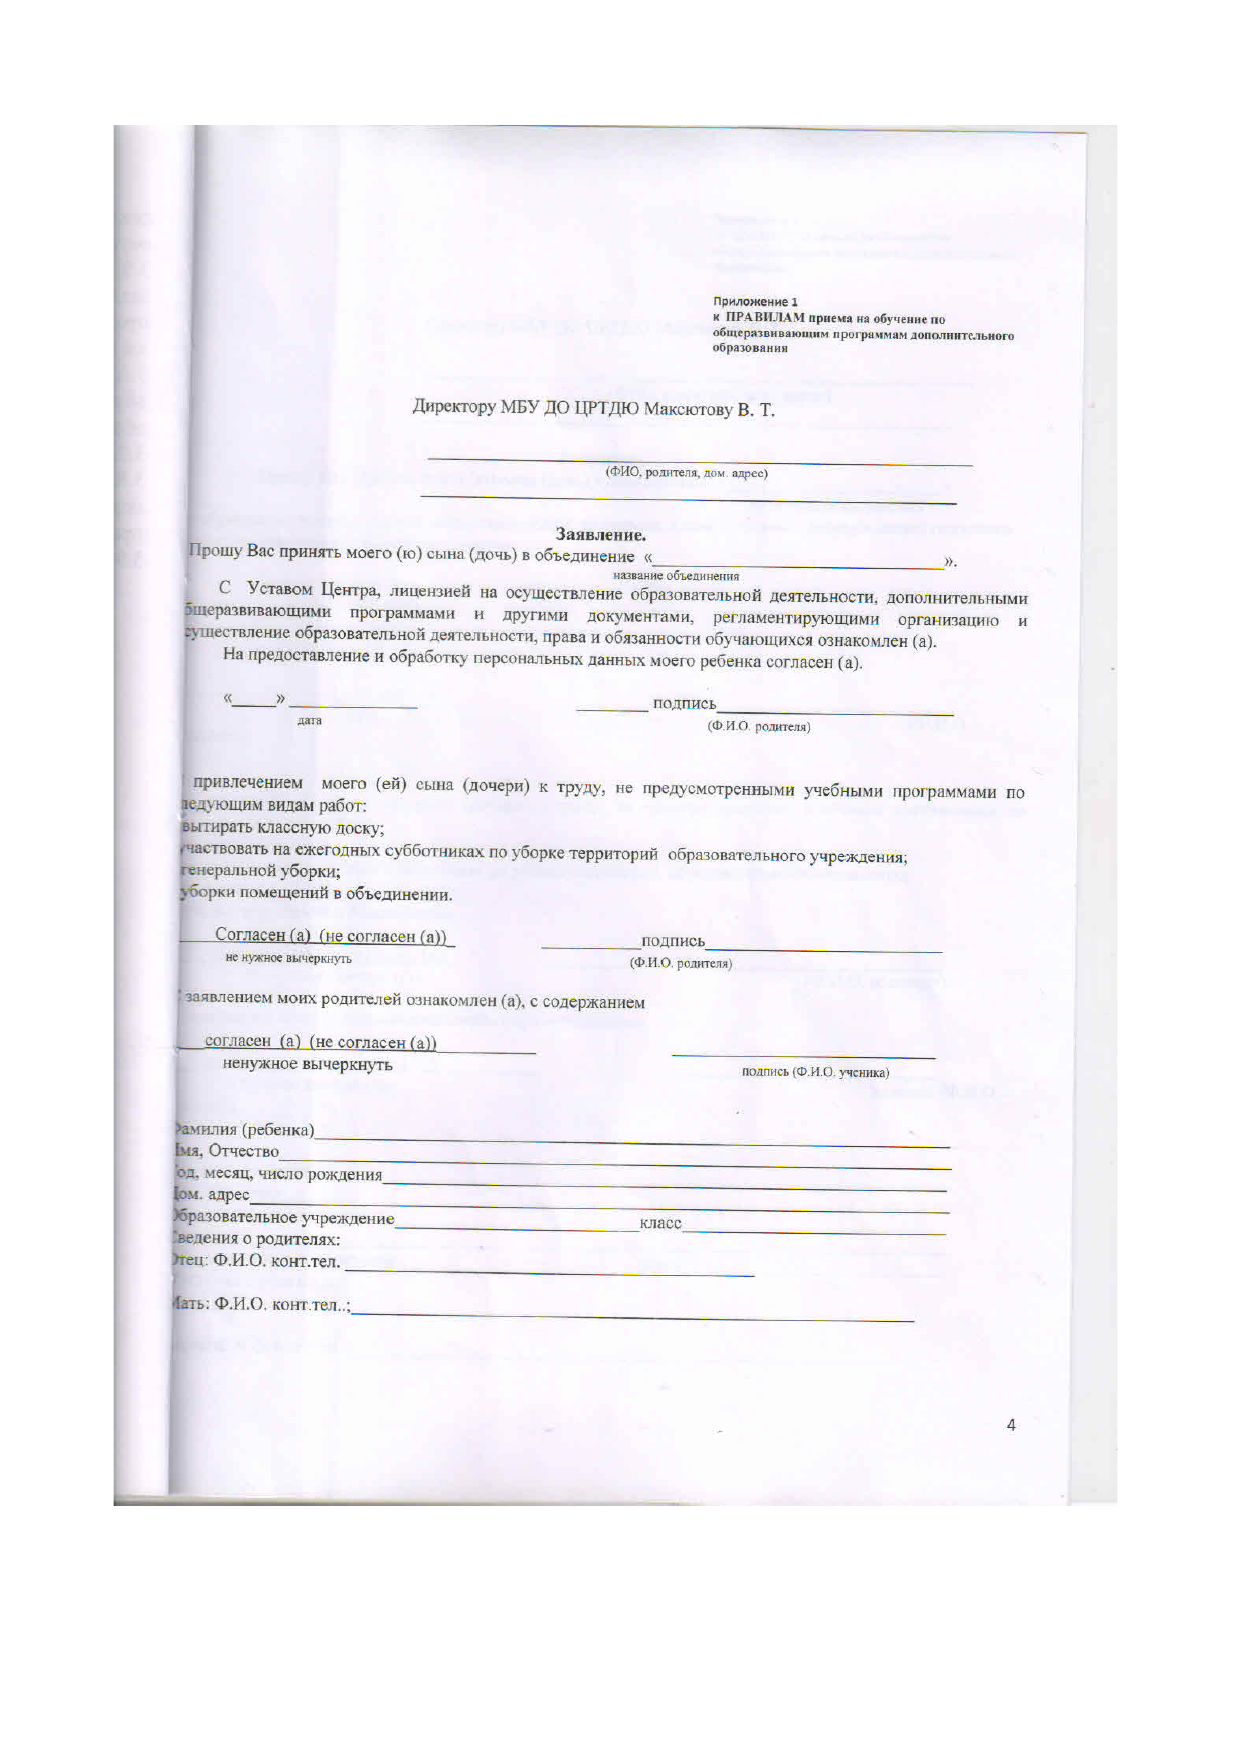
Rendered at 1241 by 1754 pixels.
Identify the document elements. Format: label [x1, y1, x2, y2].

picture [113, 125, 1118, 1506]
